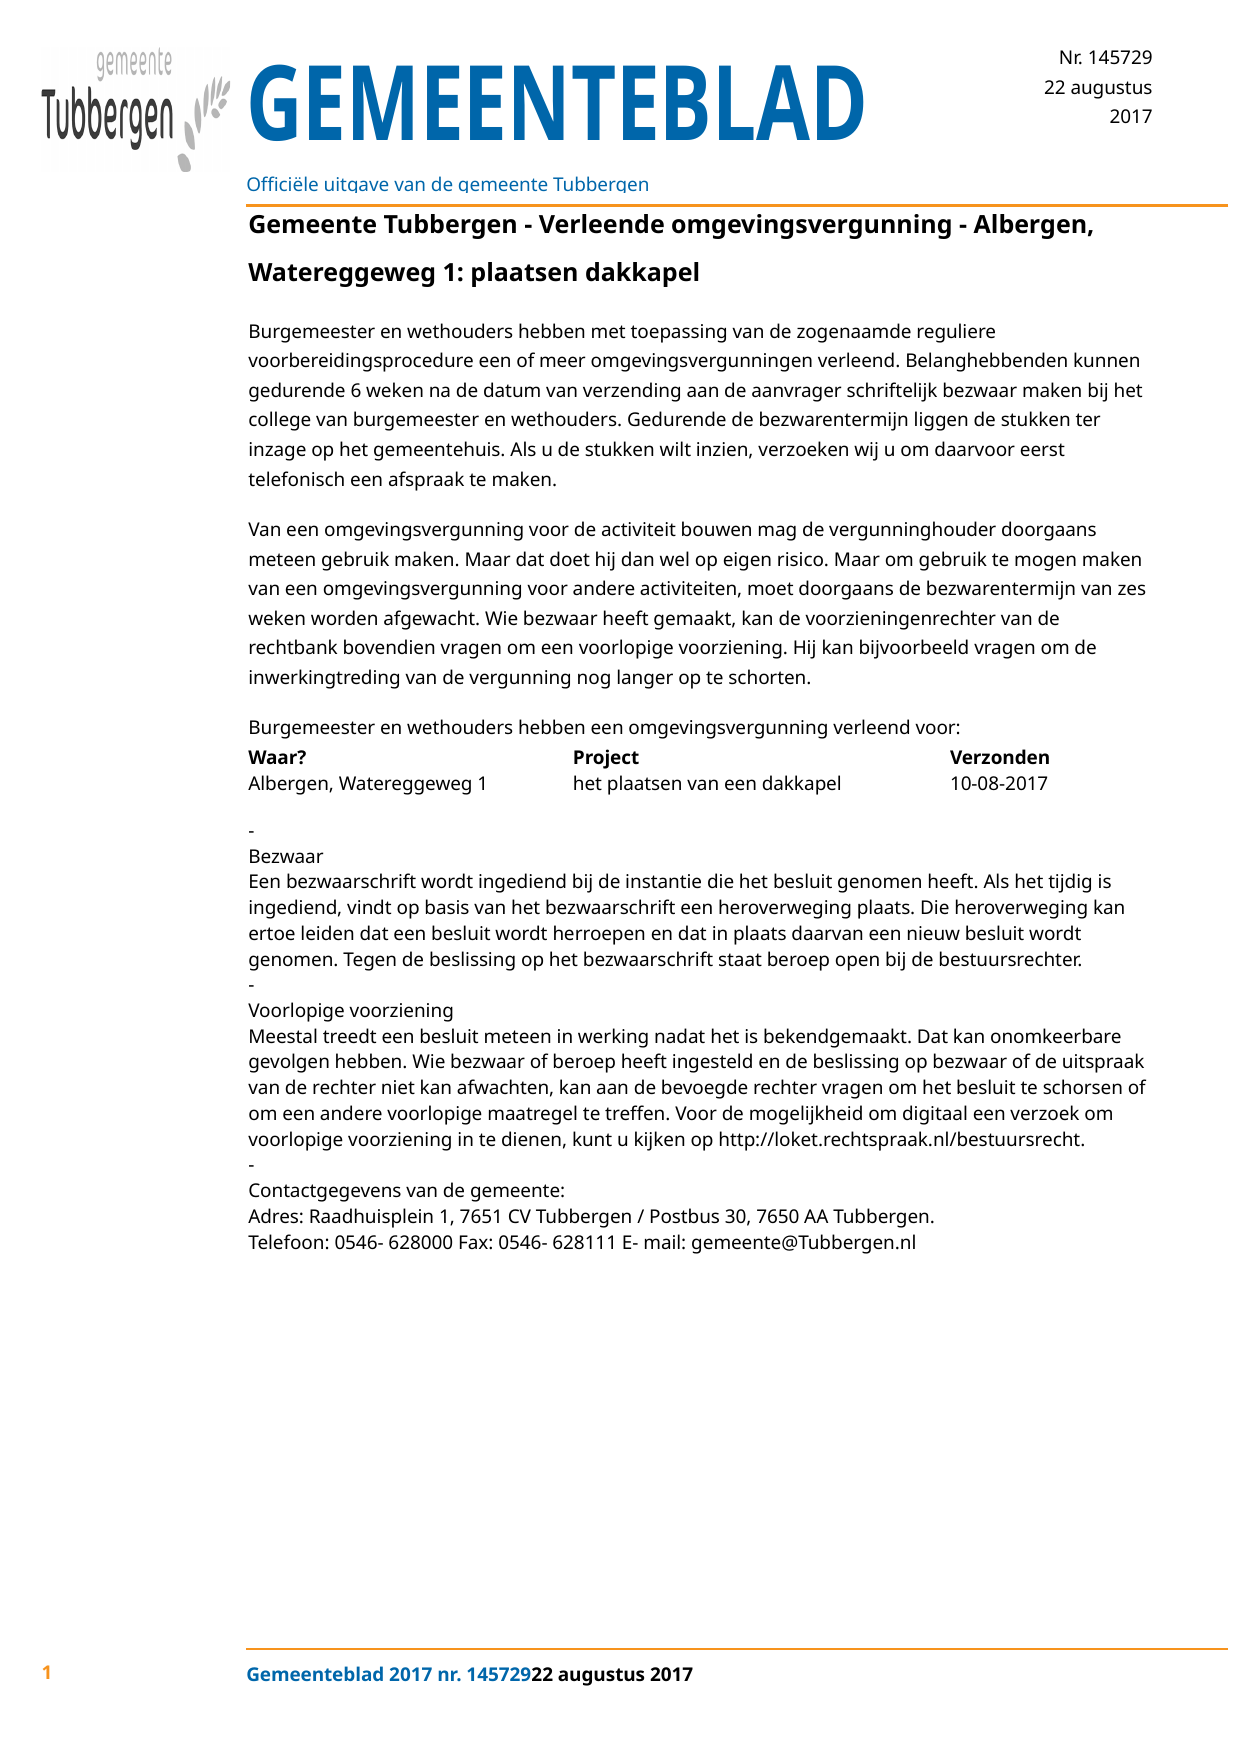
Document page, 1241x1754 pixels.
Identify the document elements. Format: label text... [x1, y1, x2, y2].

table_cell 10-08-2017 [950, 770, 1152, 796]
text Burgemeester en wethouders hebben een omgevingsvergunning verleend voor: [248, 714, 1152, 740]
text Adres: Raadhuisplein 1, 7651 CV Tubbergen / Postbus 30, 7650 AA Tubbergen. [248, 1203, 1152, 1229]
text - [248, 972, 1152, 997]
text Gemeente Tubbergen - Verleende omgevingsvergunning - Albergen, Watereggeweg 1: plaatsen dakkapel [248, 207, 1152, 288]
text Contactgegevens van de gemeente: [248, 1177, 1152, 1203]
table_cell het plaatsen van een dakkapel [573, 770, 950, 796]
text Bezwaar [248, 843, 1152, 869]
table_header Project [573, 744, 950, 770]
table_header Waar? [248, 744, 573, 770]
table_cell Albergen, Watereggeweg 1 [248, 770, 573, 796]
text Meestal treedt een besluit meteen in werking nadat het is bekendgemaakt. Dat kan onomkeerbare gevolgen hebben. Wie bezwaar of beroep heeft ingesteld en de beslissing op bezwaar of de uitspraak van de rechter niet kan afwachten, kan aan de bevoegde rechter vragen om het besluit te schorsen of om een andere voorlopige maatregel te treffen. Voor de mogelijkheid om digitaal een verzoek om voorlopige voorziening in te dienen, kunt u kijken op http://loket.rechtspraak.nl/bestuursrecht. [248, 1023, 1152, 1152]
picture [41, 47, 231, 172]
table_header Verzonden [950, 744, 1152, 770]
text Voorlopige voorziening [248, 997, 1152, 1023]
text Telefoon: 0546- 628000 Fax: 0546- 628111 E- mail: gemeente@Tubbergen.nl [248, 1229, 1152, 1254]
text - [248, 817, 1152, 843]
text Een bezwaarschrift wordt ingediend bij de instantie die het besluit genomen heeft. Als het tijdig is ingediend, vindt op basis van het bezwaarschrift een heroverweging plaats. Die heroverweging kan ertoe leiden dat een besluit wordt herroepen en dat in plaats daarvan een nieuw besluit wordt genomen. Tegen de beslissing op het bezwaarschrift staat beroep open bij de bestuursrechter. [248, 869, 1152, 972]
text - [248, 1152, 1152, 1177]
text Van een omgevingsvergunning voor de activiteit bouwen mag de vergunninghouder doorgaans meteen gebruik maken. Maar dat doet hij dan wel op eigen risico. Maar om gebruik te mogen maken van een omgevingsvergunning voor andere activiteiten, moet doorgaans de bezwarentermijn van zes weken worden afgewacht. Wie bezwaar heeft gemaakt, kan de voorzieningenrechter van de rechtbank bovendien vragen om een voorlopige voorziening. Hij kan bijvoorbeeld vragen om de inwerkingtreding van de vergunning nog langer op te schorten. [248, 516, 1152, 690]
text Burgemeester en wethouders hebben met toepassing van de zogenaamde reguliere voorbereidingsprocedure een of meer omgevingsvergunningen verleend. Belanghebbenden kunnen gedurende 6 weken na de datum van verzending aan de aanvrager schriftelijk bezwaar maken bij het college van burgemeester en wethouders. Gedurende de bezwarentermijn liggen de stukken ter inzage op het gemeentehuis. Als u de stukken wilt inzien, verzoeken wij u om daarvoor eerst telefonisch een afspraak te maken. [248, 318, 1152, 492]
